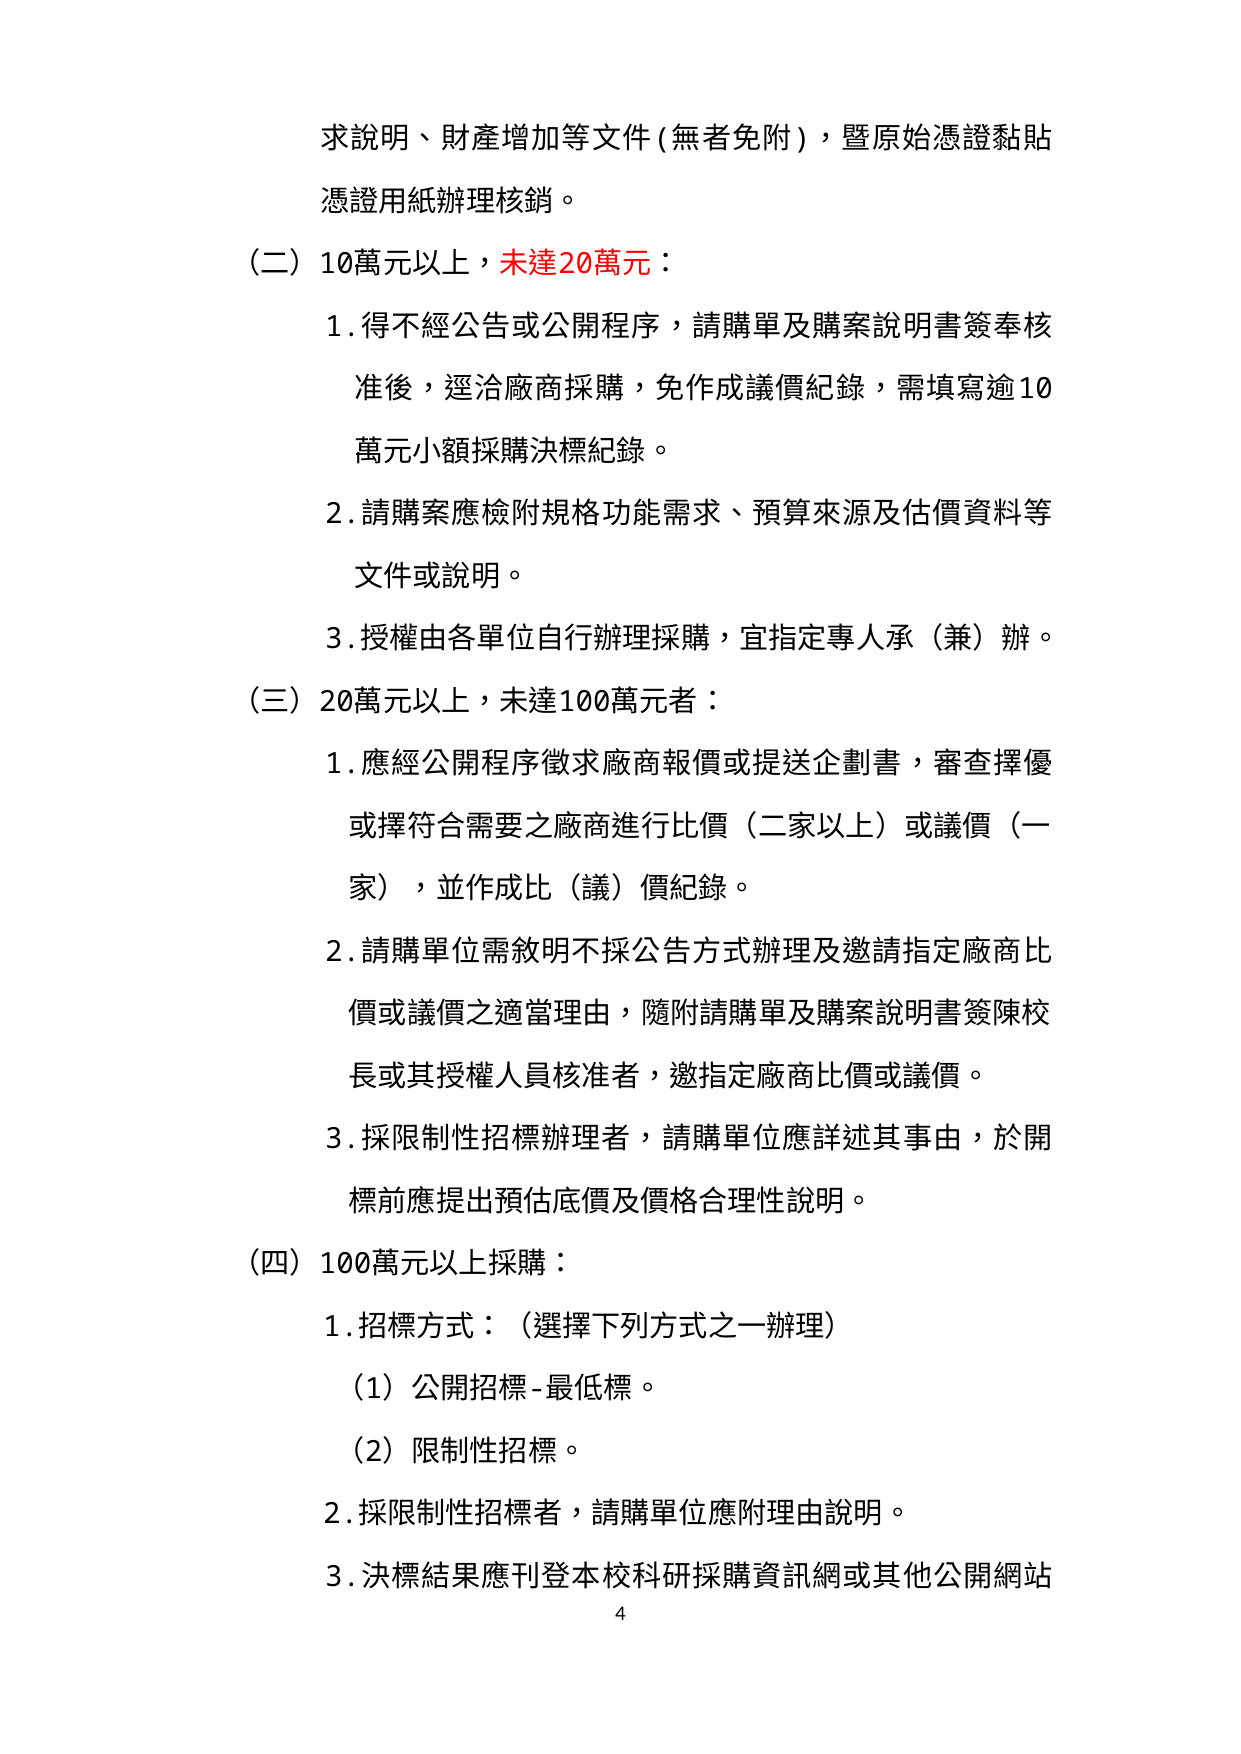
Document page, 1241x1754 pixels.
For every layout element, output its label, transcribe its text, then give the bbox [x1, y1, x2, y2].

text 求說明、財產增加等文件(無者免附)，暨原始憑證黏貼憑證用紙辦理核銷。 [232, 94, 1053, 219]
text 3.決標結果應刊登本校科研採購資訊網或其他公開網站 [325, 1532, 1053, 1594]
text （1）公開招標-最低標。 [262, 1344, 1053, 1407]
text 3.採限制性招標辦理者，請購單位應詳述其事由，於開標前應提出預估底價及價格合理性說明。 [325, 1094, 1053, 1219]
text （2）限制性招標。 [262, 1407, 1053, 1469]
text 2.請購單位需敘明不採公告方式辦理及邀請指定廠商比價或議價之適當理由，隨附請購單及購案說明書簽陳校長或其授權人員核准者，邀指定廠商比價或議價。 [325, 907, 1053, 1094]
text 1.應經公開程序徵求廠商報價或提送企劃書，審查擇優或擇符合需要之廠商進行比價（二家以上）或議價（一家），並作成比（議）價紀錄。 [325, 719, 1053, 907]
text （四）100萬元以上採購： [187, 1219, 1053, 1282]
text 1.招標方式：（選擇下列方式之一辦理） [250, 1282, 1053, 1344]
text （三）20萬元以上，未達100萬元者： [187, 657, 1053, 719]
text （二）10萬元以上，未達20萬元： [187, 219, 1053, 282]
text 2.請購案應檢附規格功能需求、預算來源及估價資料等文件或說明。 [325, 469, 1053, 594]
text 2.採限制性招標者，請購單位應附理由說明。 [250, 1469, 1053, 1532]
text 3.授權由各單位自行辦理採購，宜指定專人承（兼）辦。 [325, 594, 1053, 657]
text 1.得不經公告或公開程序，請購單及購案說明書簽奉核准後，逕洽廠商採購，免作成議價紀錄，需填寫逾10萬元小額採購決標紀錄。 [325, 282, 1053, 469]
